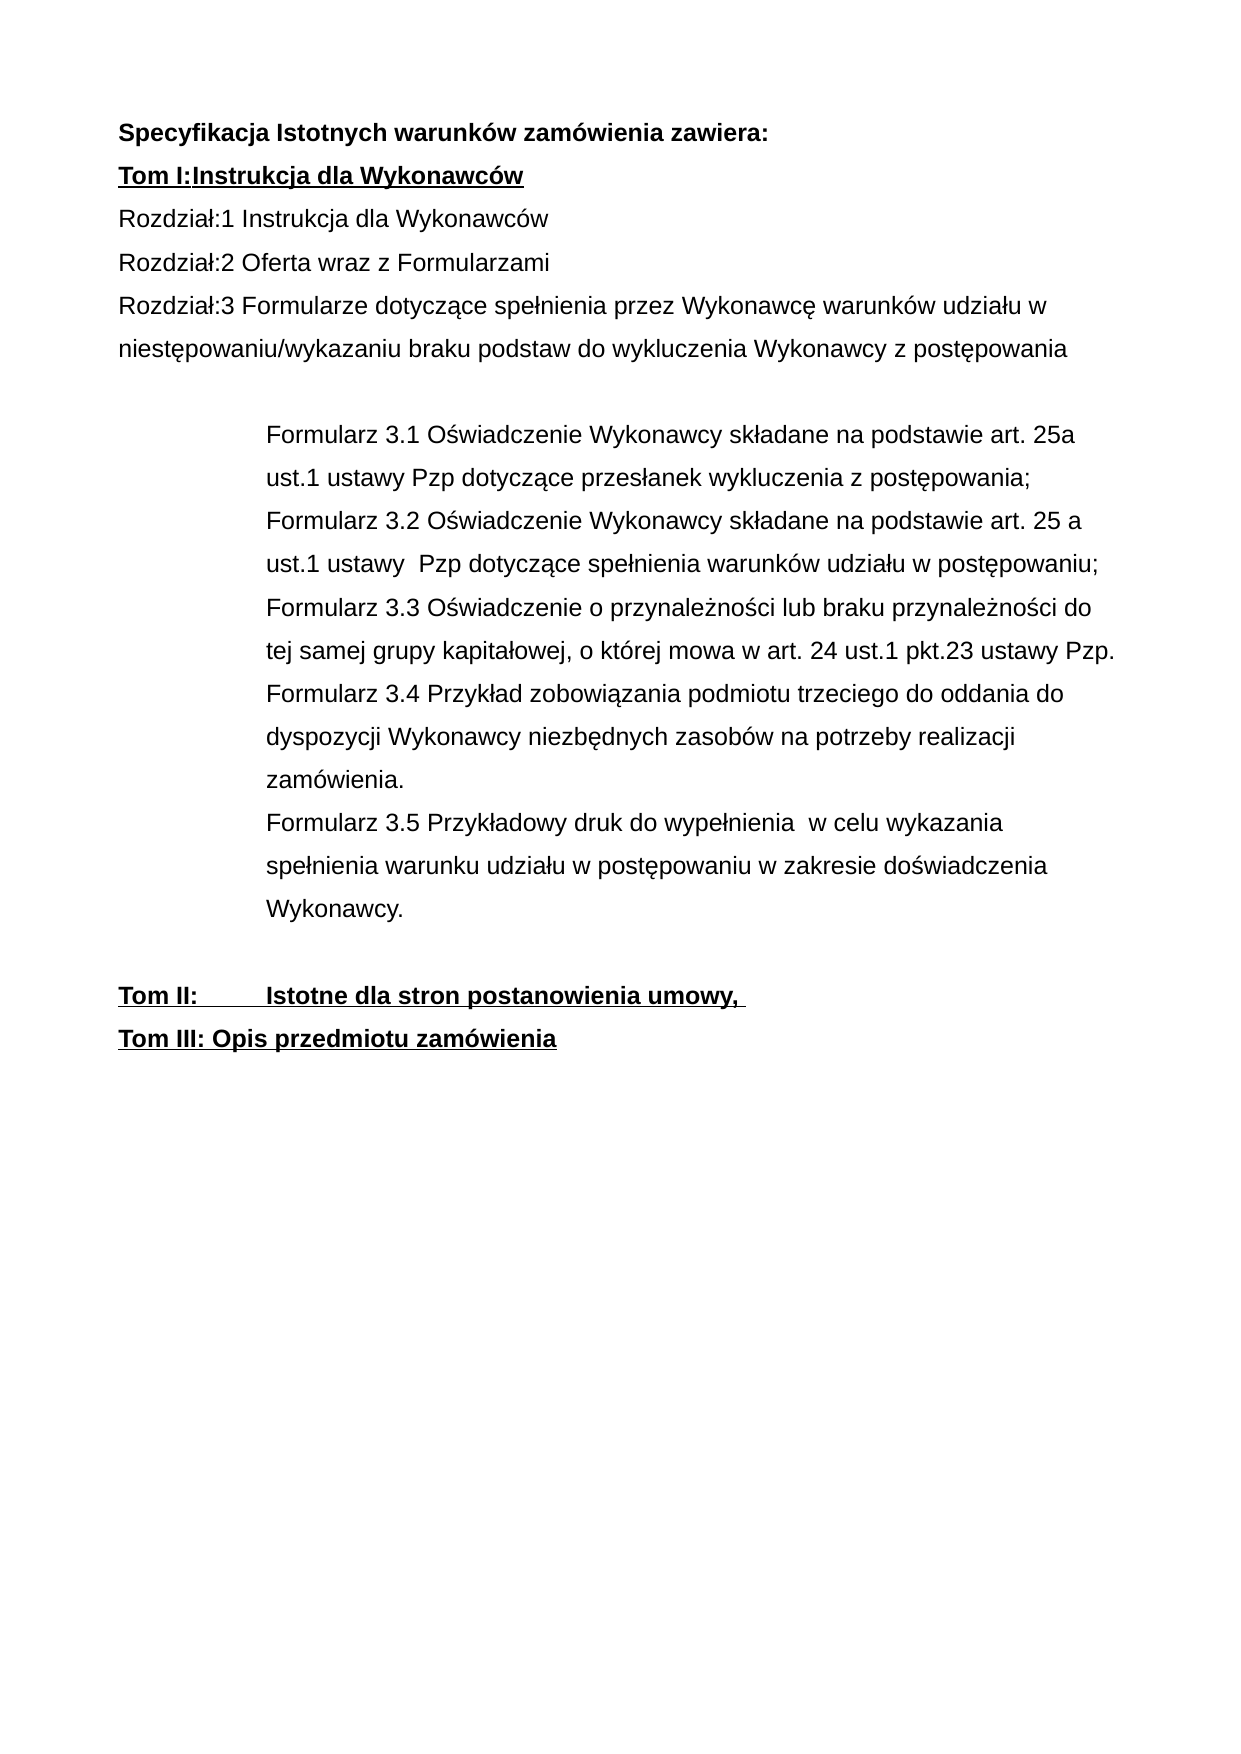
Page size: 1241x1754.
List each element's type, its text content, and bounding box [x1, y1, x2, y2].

text Specyfikacja Istotnych warunków zamówienia zawiera: [118, 118, 1122, 147]
text Formularz 3.4 Przykład zobowiązania podmiotu trzeciego do oddania do dyspozycji Wykonawcy niezbędnych zasobów na potrzeby realizacji zamówienia. [266, 679, 1122, 794]
text Tom I: Instrukcja dla Wykonawców [118, 161, 1122, 190]
text Formularz 3.3 Oświadczenie o przynależności lub braku przynależności do tej samej grupy kapitałowej, o której mowa w art. 24 ust.1 pkt.23 ustawy Pzp. [266, 592, 1122, 664]
text Tom III: Opis przedmiotu zamówienia [118, 1024, 1122, 1052]
text Rozdział:1 Instrukcja dla Wykonawców [118, 204, 1122, 233]
text Tom II: Istotne dla stron postanowienia umowy, [118, 981, 1122, 1009]
text Formularz 3.1 Oświadczenie Wykonawcy składane na podstawie art. 25a ust.1 ustawy Pzp dotyczące przesłanek wykluczenia z postępowania; [266, 420, 1122, 492]
text Formularz 3.2 Oświadczenie Wykonawcy składane na podstawie art. 25 a ust.1 ustawy Pzp dotyczące spełnienia warunków udziału w postępowaniu; [266, 506, 1122, 578]
text Formularz 3.5 Przykładowy druk do wypełnienia w celu wykazania spełnienia warunku udziału w postępowaniu w zakresie doświadczenia Wykonawcy. [266, 808, 1122, 923]
text Rozdział:3 Formularze dotyczące spełnienia przez Wykonawcę warunków udziału w niestępowaniu/wykazaniu braku podstaw do wykluczenia Wykonawcy z postępowania [118, 291, 1122, 362]
text Rozdział:2 Oferta wraz z Formularzami [118, 247, 1122, 276]
